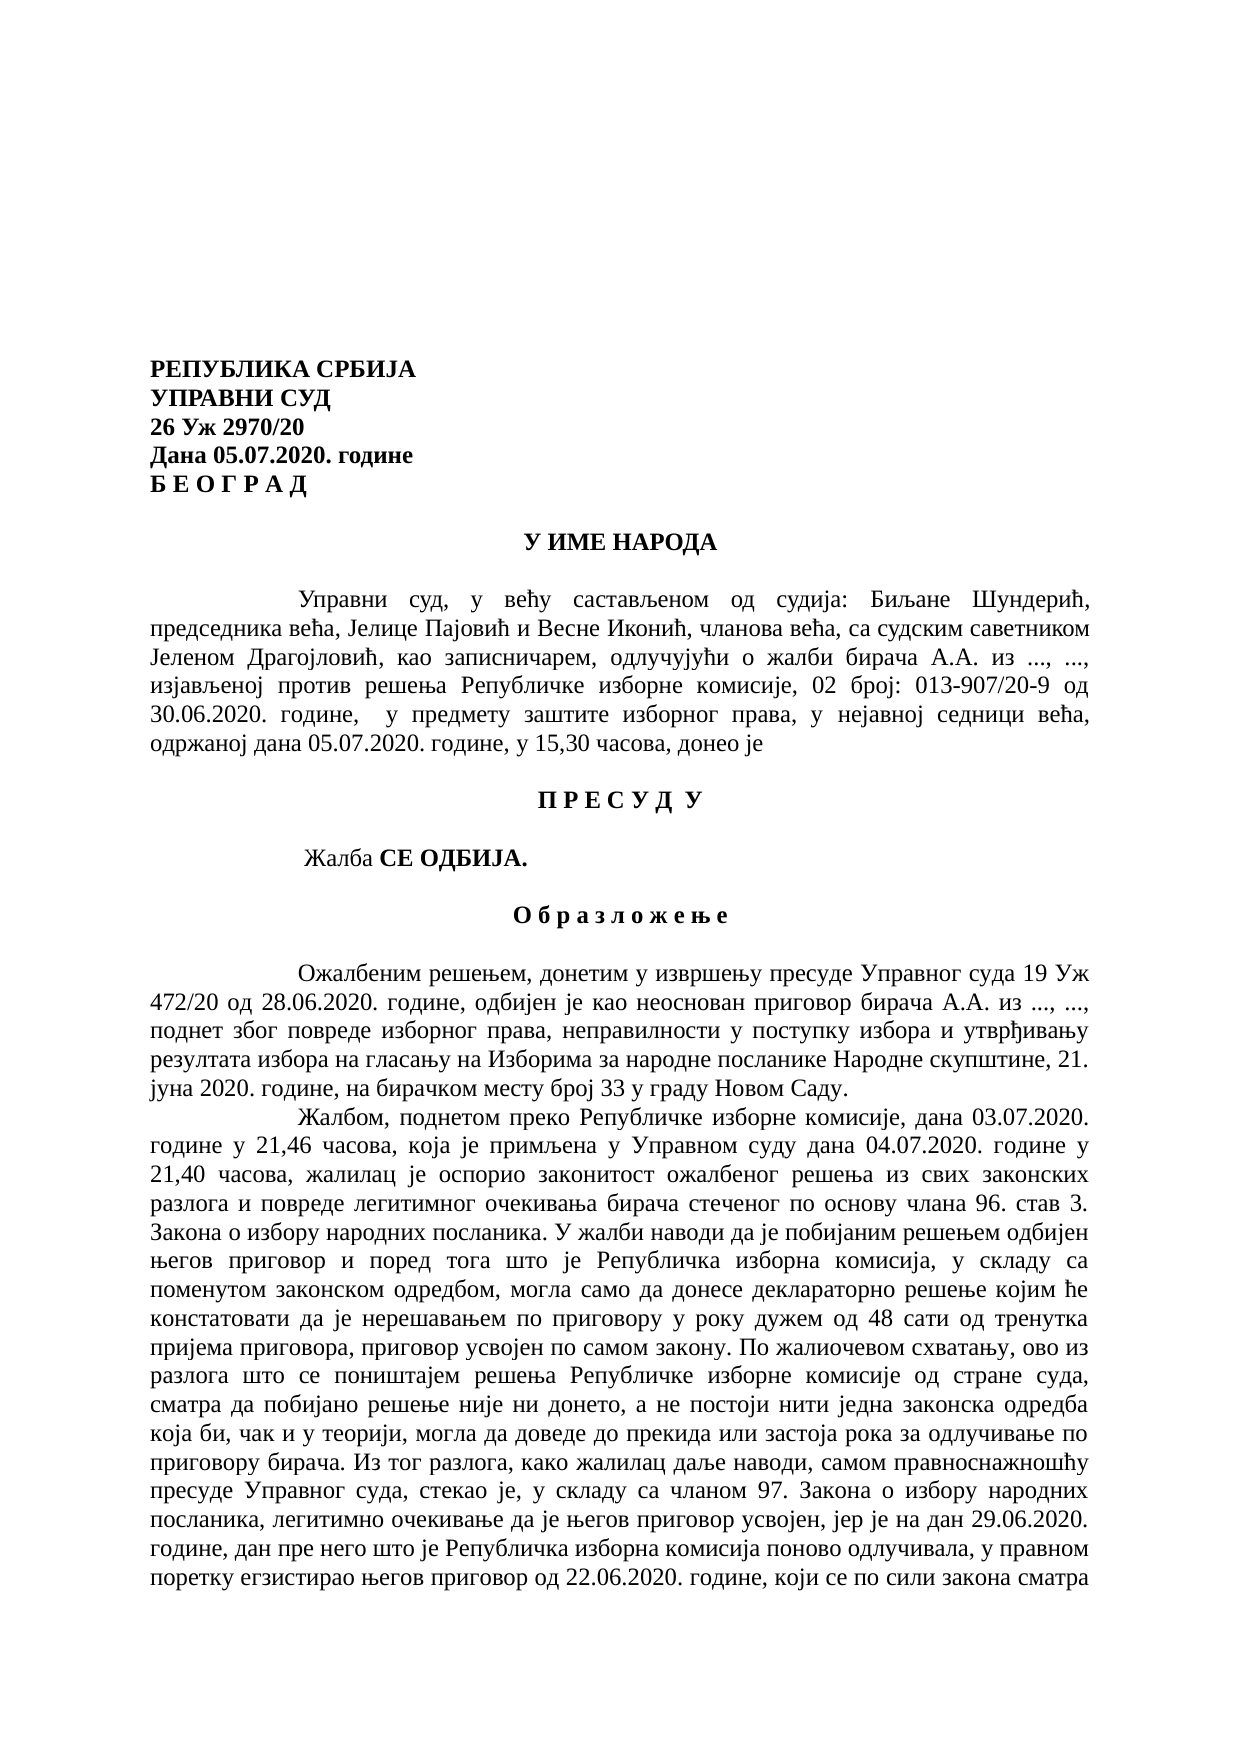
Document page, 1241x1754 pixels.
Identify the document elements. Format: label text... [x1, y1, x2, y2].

text Жалба СЕ ОДБИЈА. [150, 843, 1090, 872]
text РЕПУБЛИКА СРБИЈА [150, 148, 1090, 383]
text О б р а з л о ж е њ е [150, 900, 1090, 929]
text П Р Е С У Д У [150, 785, 1090, 814]
text Б Е О Г Р А Д [150, 469, 1090, 498]
text УПРАВНИ СУД [150, 383, 1090, 412]
text Дана 05.07.2020. године [150, 440, 1090, 469]
text 26 Уж 2970/20 [150, 412, 1090, 440]
text Ожалбеним решењем, донетим у извршењу пресуде Управног суда 19 Уж 472/20 од 28.06.2020. године, одбијен је као неоснован приговор бирача A.A. из ..., ..., поднет због повреде изборног права, неправилности у поступку избора и утврђивању резултата избора на гласању на Изборима за народне посланике Народне скупштине, 21. јуна 2020. године, на бирачком месту број 33 у граду Новом Саду. [150, 958, 1090, 1102]
text Управни суд, у већу састављеном од судија: Биљане Шундерић, председника већа, Јелице Пајовић и Весне Иконић, чланова већа, са судским саветником Јеленом Драгојловић, као записничарем, одлучујући о жалби бирача A.A. из ..., ..., изјављеној против решења Републичке изборне комисије, 02 број: 013-907/20-9 од 30.06.2020. године, у предмету заштите изборног права, у нејавној седници већа, одржаној дана 05.07.2020. године, у 15,30 часова, донео је [150, 584, 1090, 757]
text У ИМЕ НАРОДА [150, 527, 1090, 555]
text Жалбом, поднетом преко Републичке изборне комисије, дана 03.07.2020. године у 21,46 часова, која је примљена у Управном суду дана 04.07.2020. године у 21,40 часова, жалилац је оспорио законитост ожалбеног решења из свих законских разлога и повреде легитимног очекивања бирача стеченог по основу члана 96. став 3. Закона о избору народних посланика. У жалби наводи да је побијаним решењем одбијен његов приговор и поред тога што је Републичка изборна комисија, у складу са поменутом законском одредбом, могла само да донесе деклараторно решење којим ће констатовати да је нерешавањем по приговору у року дужем од 48 сати од тренутка пријема приговора, приговор усвојен по самом закону. По жалиочевом схватању, ово из разлога што се поништајем решења Републичке изборне комисије од стране суда, сматра да побијано решење није ни донето, а не постоји нити једна законска одредба која би, чак и у теорији, могла да доведе до прекида или застоја рока за одлучивање по приговору бирача. Из тог разлога, како жалилац даље наводи, самом правноснажношћу пресуде Управног суда, стекао је, у складу са чланом 97. Закона о избору народних посланика, легитимно очекивање да је његов приговор усвојен, јер је на дан 29.06.2020. године, дан пре него што је Републичка изборна комисија поново одлучивала, у правном поретку егзистирао његов приговор од 22.06.2020. године, који се по сили закона сматра [150, 1102, 1090, 1590]
